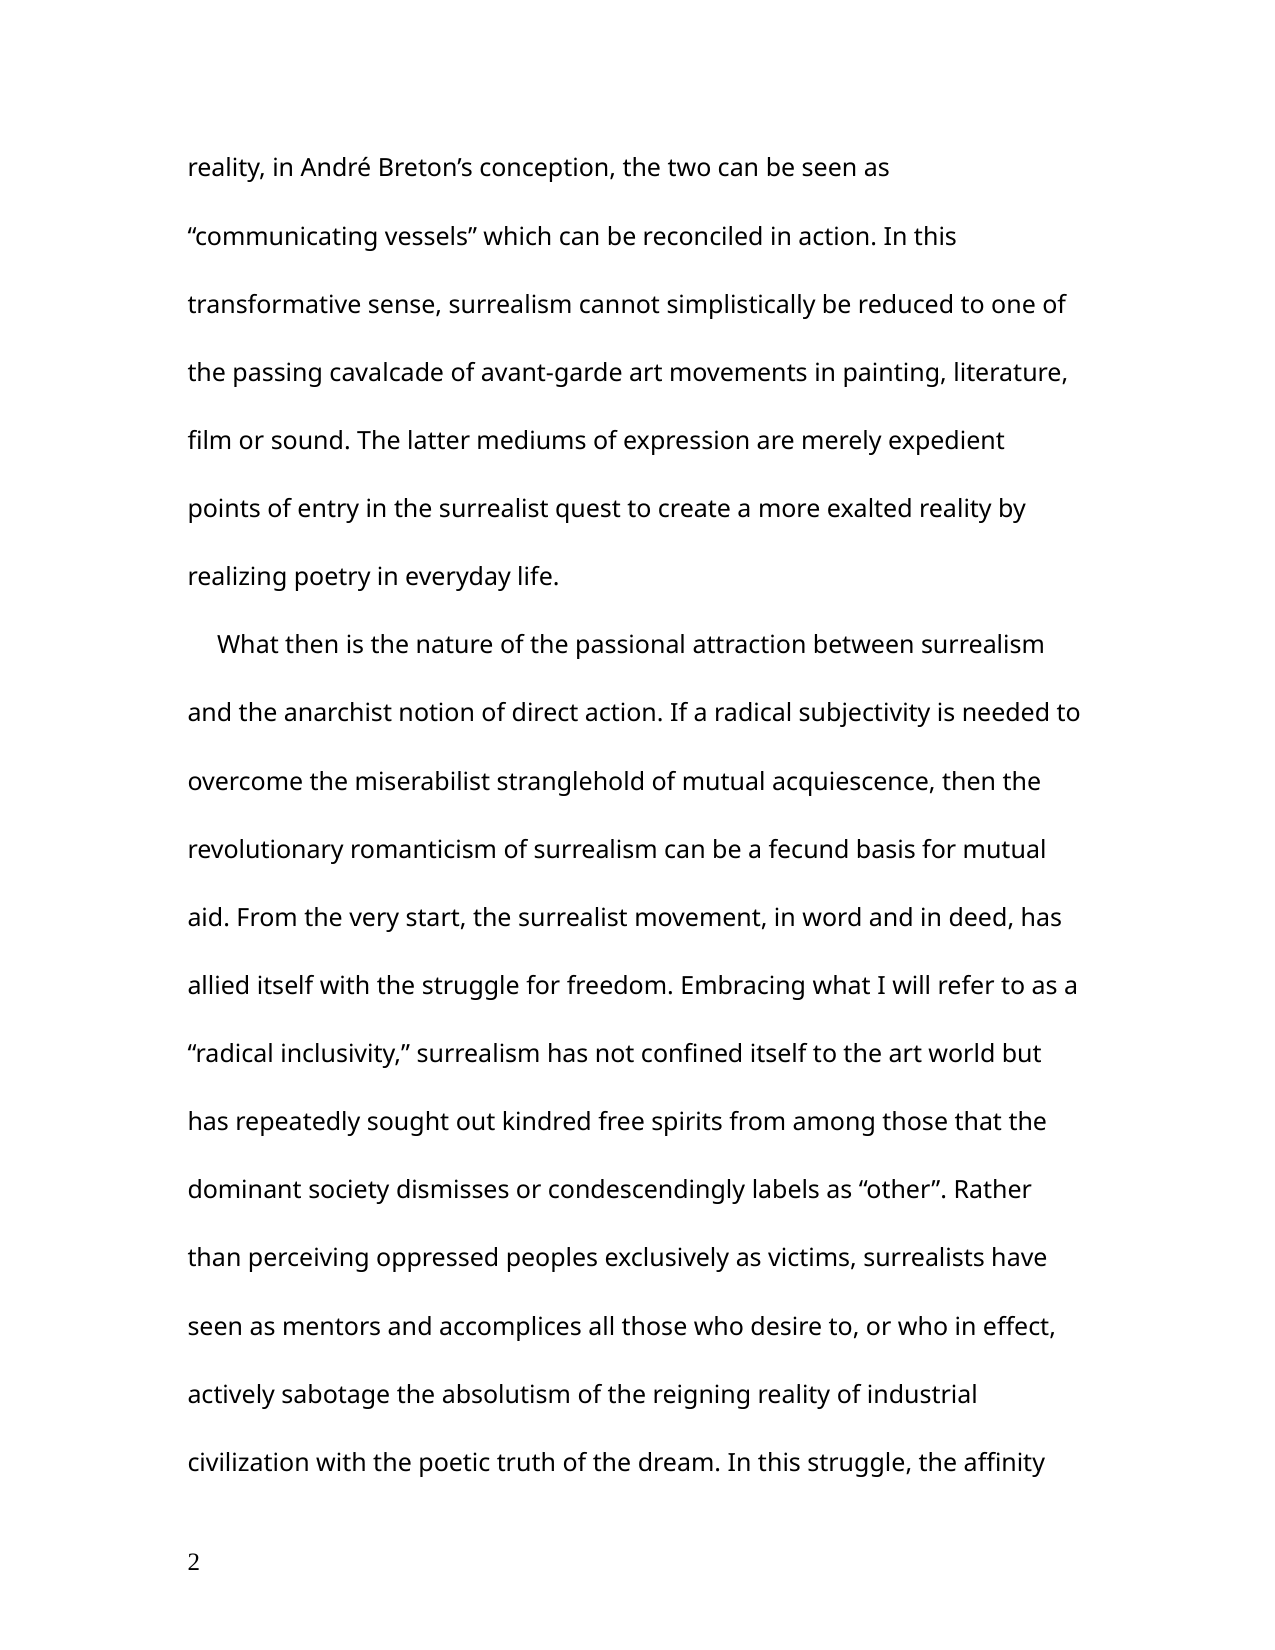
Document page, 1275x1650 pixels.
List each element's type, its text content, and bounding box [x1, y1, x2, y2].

text What then is the nature of the passional attraction between surrealism and the anarchist notion of direct action. If a radical subjectivity is needed to overcome the miserabilist stranglehold of mutual acquiescence, then the revolutionary romanticism of surrealism can be a fecund basis for mutual aid. From the very start, the surrealist movement, in word and in deed, has allied itself with the struggle for freedom. Embracing what I will refer to as a “radical inclusivity,” surrealism has not confined itself to the art world but has repeatedly sought out kindred free spirits from among those that the dominant society dismisses or condescendingly labels as “other”. Rather than perceiving oppressed peoples exclusively as victims, surrealists have seen as mentors and accomplices all those who desire to, or who in effect, actively sabotage the absolutism of the reigning reality of industrial civilization with the poetic truth of the dream. In this struggle, the affinity [187, 627, 1083, 1478]
text reality, in André Breton’s conception, the two can be seen as “communicating vessels” which can be reconciled in action. In this transformative sense, surrealism cannot simplistically be reduced to one of the passing cavalcade of avant-garde art movements in painting, literature, film or sound. The latter mediums of expression are merely expedient points of entry in the surrealist quest to create a more exalted reality by realizing poetry in everyday life. [187, 150, 1083, 593]
